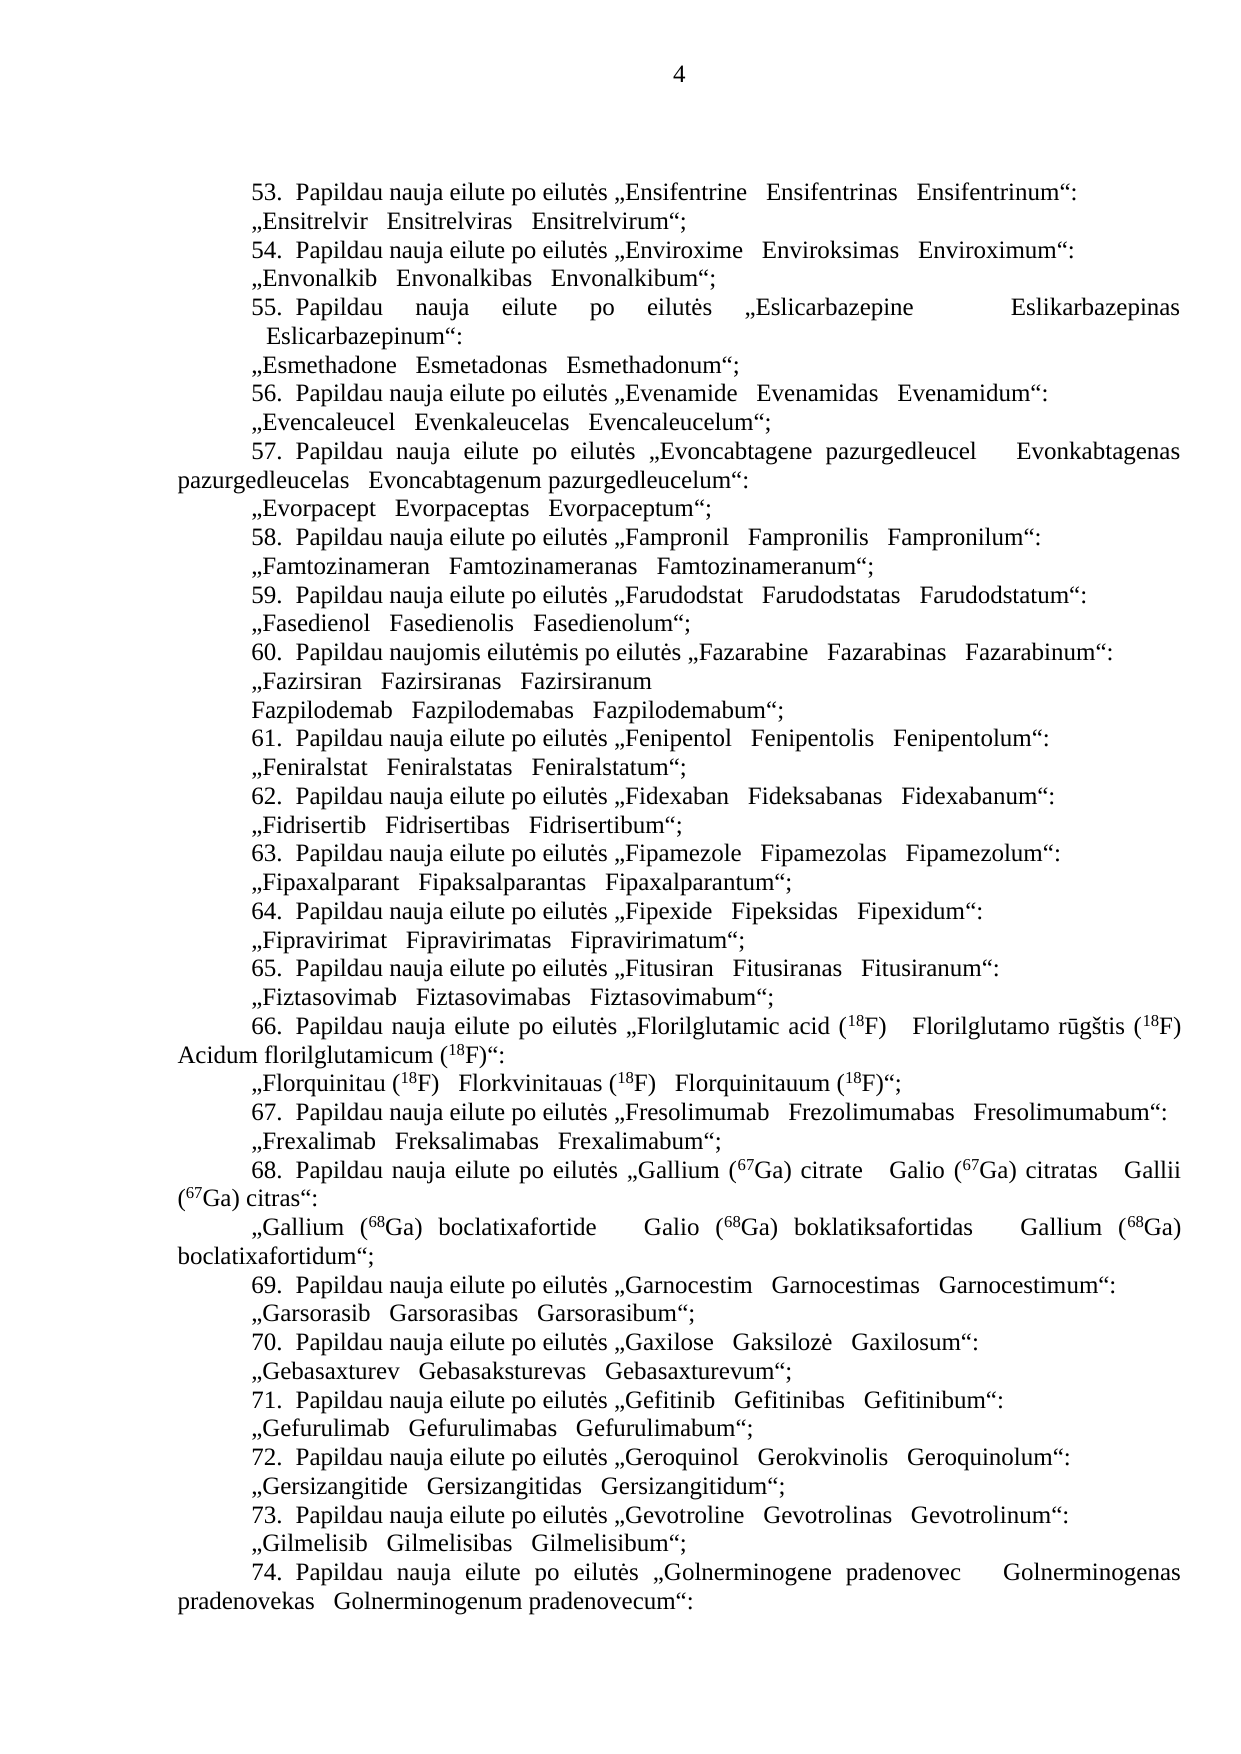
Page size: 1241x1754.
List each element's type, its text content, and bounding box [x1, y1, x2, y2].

text „Gilmelisib Gilmelisibas Gilmelisibum“; [177, 1528, 1181, 1557]
text „Fipravirimat Fipravirimatas Fipravirimatum“; [177, 925, 1181, 953]
text „Fazirsiran Fazirsiranas Fazirsiranum [177, 666, 1181, 695]
text 73. Papildau nauja eilute po eilutės „Gevotroline Gevotrolinas Gevotrolinum“: [251, 1500, 1181, 1528]
text 70. Papildau nauja eilute po eilutės „Gaxilose Gaksilozė Gaxilosum“: [251, 1327, 1181, 1356]
text „Garsorasib Garsorasibas Garsorasibum“; [177, 1298, 1181, 1327]
text 65. Papildau nauja eilute po eilutės „Fitusiran Fitusiranas Fitusiranum“: [251, 953, 1181, 982]
text 55. Papildau nauja eilute po eilutės „Eslicarbazepine Eslikarbazepinas Eslicarbazepinum“: [251, 292, 1181, 350]
text „Envonalkib Envonalkibas Envonalkibum“; [177, 263, 1181, 292]
text 54. Papildau nauja eilute po eilutės „Enviroxime Enviroksimas Enviroximum“: [251, 235, 1181, 263]
text 63. Papildau nauja eilute po eilutės „Fipamezole Fipamezolas Fipamezolum“: [251, 838, 1181, 867]
text 68. Papildau nauja eilute po eilutės „Gallium (67Ga) citrate Galio (67Ga) citratas Gallii (67Ga) citras“: [177, 1155, 1181, 1212]
text Fazpilodemab Fazpilodemabas Fazpilodemabum“; [177, 695, 1181, 723]
text 58. Papildau nauja eilute po eilutės „Fampronil Fampronilis Fampronilum“: [251, 522, 1181, 551]
text 67. Papildau nauja eilute po eilutės „Fresolimumab Frezolimumabas Fresolimumabum“: [251, 1097, 1181, 1126]
text „Feniralstat Feniralstatas Feniralstatum“; [177, 752, 1181, 781]
text „Florquinitau (18F) Florkvinitauas (18F) Florquinitauum (18F)“; [177, 1068, 1181, 1097]
text 56. Papildau nauja eilute po eilutės „Evenamide Evenamidas Evenamidum“: [251, 378, 1181, 407]
text „Fiztasovimab Fiztasovimabas Fiztasovimabum“; [177, 982, 1181, 1011]
text „Fipaxalparant Fipaksalparantas Fipaxalparantum“; [177, 867, 1181, 896]
text 72. Papildau nauja eilute po eilutės „Geroquinol Gerokvinolis Geroquinolum“: [251, 1442, 1181, 1471]
text 60. Papildau naujomis eilutėmis po eilutės „Fazarabine Fazarabinas Fazarabinum“: [251, 637, 1181, 666]
text 69. Papildau nauja eilute po eilutės „Garnocestim Garnocestimas Garnocestimum“: [251, 1270, 1181, 1298]
text „Evorpacept Evorpaceptas Evorpaceptum“; [177, 493, 1181, 522]
text „Frexalimab Freksalimabas Frexalimabum“; [177, 1126, 1181, 1155]
text 71. Papildau nauja eilute po eilutės „Gefitinib Gefitinibas Gefitinibum“: [251, 1385, 1181, 1413]
text „Gebasaxturev Gebasaksturevas Gebasaxturevum“; [177, 1356, 1181, 1385]
text „Gefurulimab Gefurulimabas Gefurulimabum“; [177, 1413, 1181, 1442]
text „Esmethadone Esmetadonas Esmethadonum“; [177, 350, 1181, 378]
text 66. Papildau nauja eilute po eilutės „Florilglutamic acid (18F) Florilglutamo rūgštis (18F) Acidum florilglutamicum (18F)“: [177, 1011, 1181, 1068]
text „Fasedienol Fasedienolis Fasedienolum“; [177, 608, 1181, 637]
text 62. Papildau nauja eilute po eilutės „Fidexaban Fideksabanas Fidexabanum“: [251, 781, 1181, 810]
text 57. Papildau nauja eilute po eilutės „Evoncabtagene pazurgedleucel Evonkabtagenas pazurgedleucelas Evoncabtagenum pazurgedleucelum“: [177, 436, 1181, 493]
text 59. Papildau nauja eilute po eilutės „Farudodstat Farudodstatas Farudodstatum“: [251, 580, 1181, 608]
text 61. Papildau nauja eilute po eilutės „Fenipentol Fenipentolis Fenipentolum“: [251, 723, 1181, 752]
text 53. Papildau nauja eilute po eilutės „Ensifentrine Ensifentrinas Ensifentrinum“: [251, 177, 1181, 206]
text „Gallium (68Ga) boclatixafortide Galio (68Ga) boklatiksafortidas Gallium (68Ga) boclatixafortidum“; [177, 1212, 1181, 1270]
text 74. Papildau nauja eilute po eilutės „Golnerminogene pradenovec Golnerminogenas pradenovekas Golnerminogenum pradenovecum“: [177, 1557, 1181, 1615]
text „Evencaleucel Evenkaleucelas Evencaleucelum“; [177, 407, 1181, 436]
text „Gersizangitide Gersizangitidas Gersizangitidum“; [177, 1471, 1181, 1500]
text „Famtozinameran Famtozinameranas Famtozinameranum“; [177, 551, 1181, 580]
text „Fidrisertib Fidrisertibas Fidrisertibum“; [177, 810, 1181, 838]
text 64. Papildau nauja eilute po eilutės „Fipexide Fipeksidas Fipexidum“: [251, 896, 1181, 925]
text „Ensitrelvir Ensitrelviras Ensitrelvirum“; [177, 206, 1181, 235]
